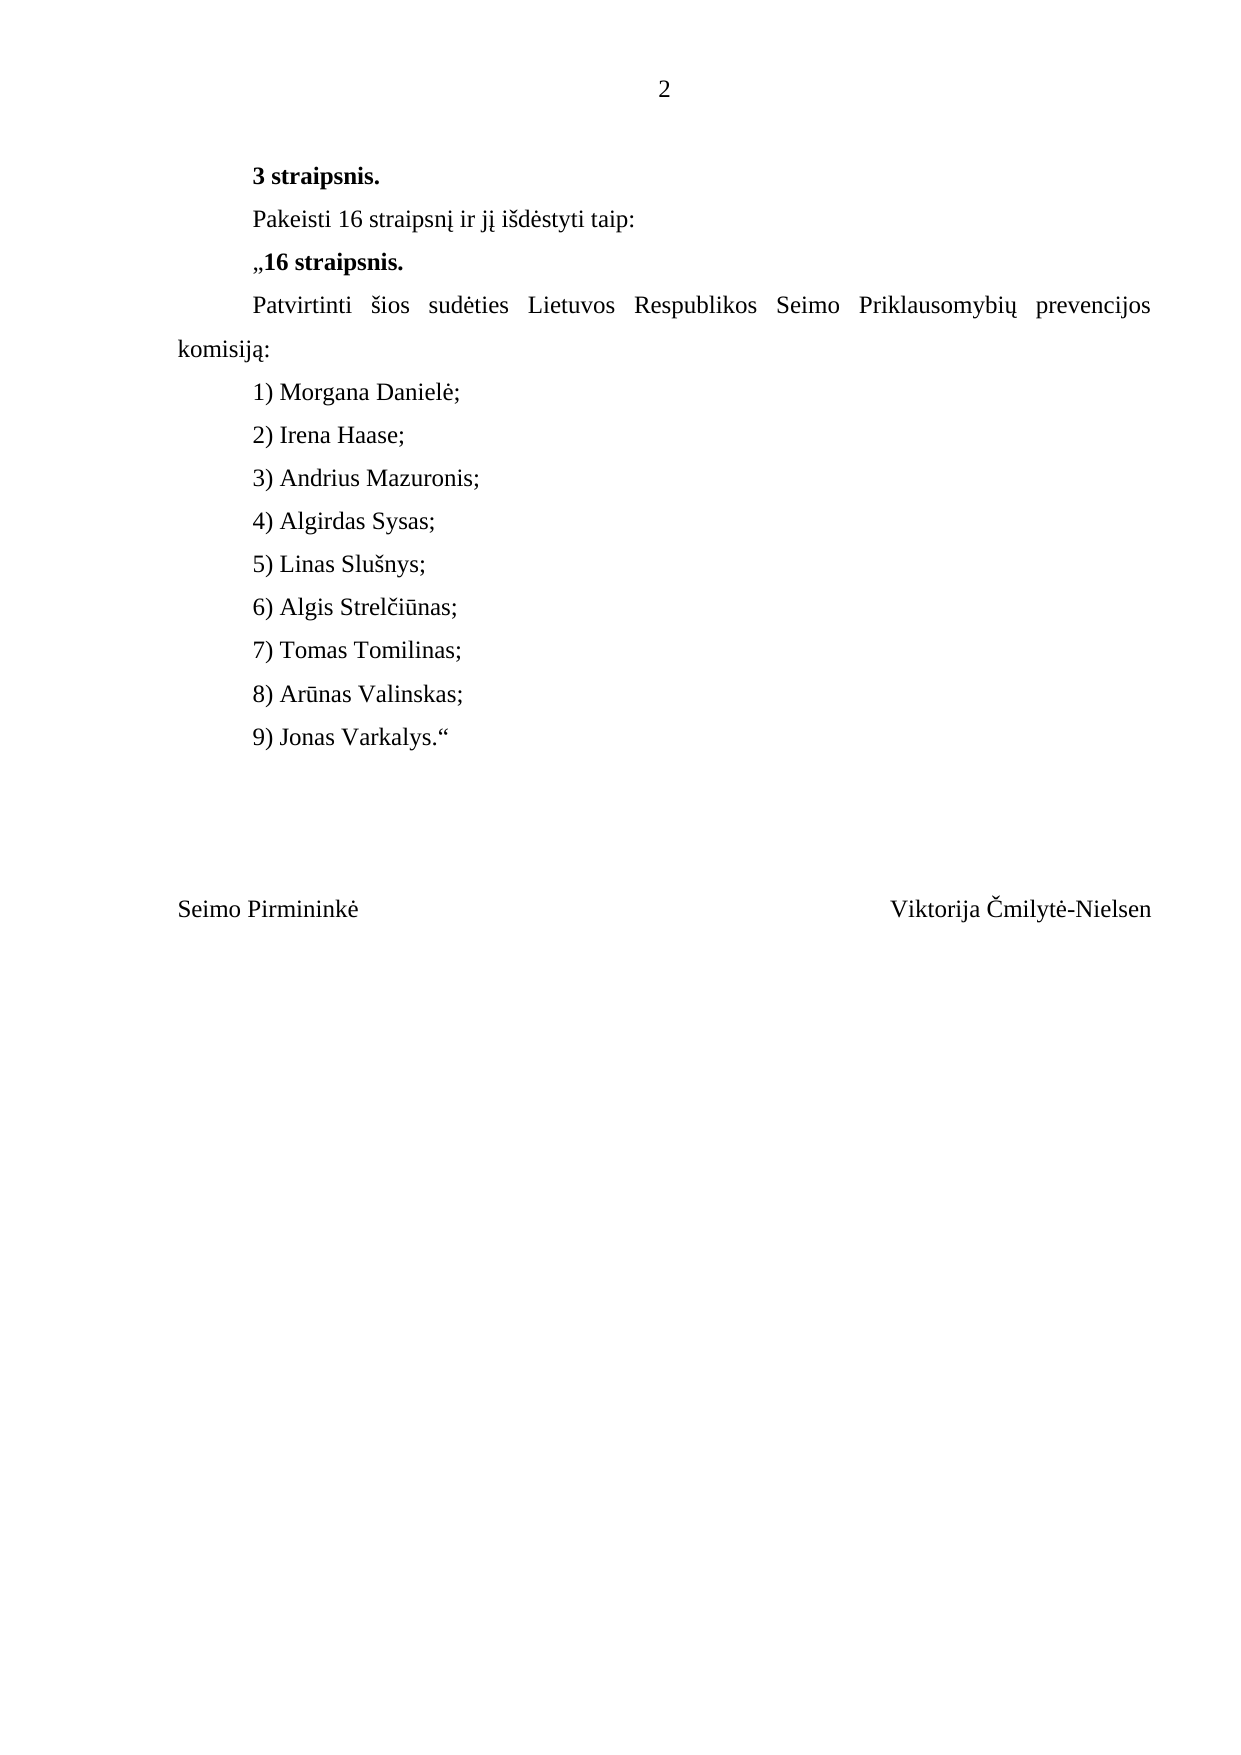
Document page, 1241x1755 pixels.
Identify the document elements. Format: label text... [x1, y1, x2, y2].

text 3 straipsnis. [177, 161, 1152, 190]
text 3) Andrius Mazuronis; [177, 463, 1152, 492]
text „16 straipsnis. [177, 247, 1152, 276]
text Seimo Pirmininkė Viktorija Čmilytė-Nielsen [177, 894, 1152, 923]
text 7) Tomas Tomilinas; [177, 636, 1152, 664]
text 1) Morgana Danielė; [177, 377, 1152, 406]
text 4) Algirdas Sysas; [177, 506, 1152, 535]
text 2) Irena Haase; [177, 420, 1152, 449]
text 8) Arūnas Valinskas; [177, 679, 1152, 707]
text Pakeisti 16 straipsnį ir jį išdėstyti taip: [177, 204, 1152, 233]
text Patvirtinti šios sudėties Lietuvos Respublikos Seimo Priklausomybių prevencijos komisiją: [177, 291, 1152, 362]
text 6) Algis Strelčiūnas; [177, 592, 1152, 621]
text 5) Linas Slušnys; [177, 549, 1152, 578]
text 9) Jonas Varkalys.“ [177, 722, 1152, 751]
